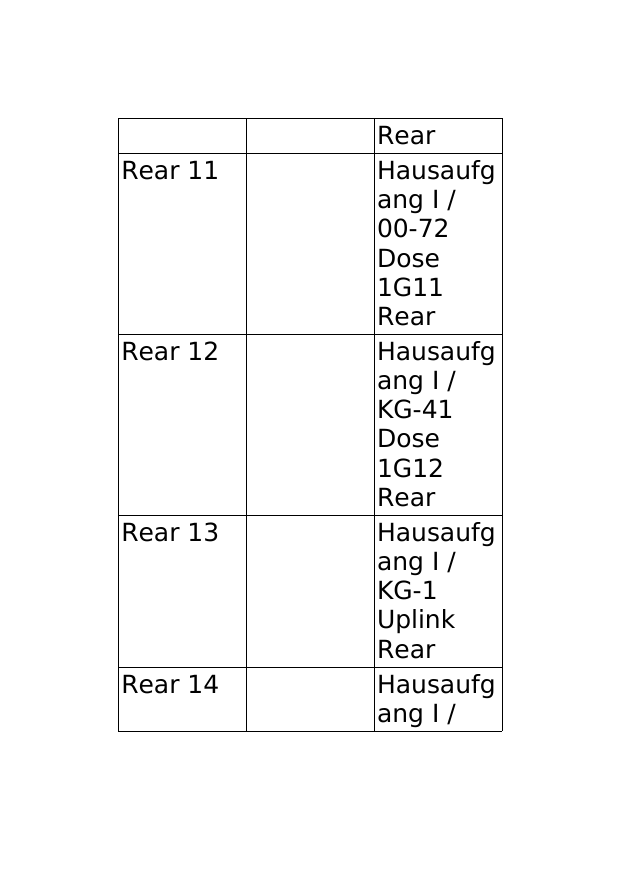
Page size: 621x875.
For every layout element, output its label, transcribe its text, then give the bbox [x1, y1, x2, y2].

table_cell Rear 14 [119, 668, 246, 731]
table_cell [247, 668, 374, 731]
table_cell Rear 13 [119, 516, 246, 667]
table_cell Rear 12 [119, 335, 246, 515]
table_cell [247, 516, 374, 667]
table_cell Hausaufgang I / [375, 668, 502, 731]
table_cell [119, 119, 246, 153]
table_cell Hausaufgang I / 00-72 Dose 1G11 Rear [375, 154, 502, 334]
table_cell Rear 11 [119, 154, 246, 334]
table_cell Hausaufgang I / KG-1 Uplink Rear [375, 516, 502, 667]
table_cell Rear [375, 119, 502, 153]
table_cell [247, 119, 374, 153]
table_cell [247, 335, 374, 515]
table_cell [247, 154, 374, 334]
table_cell Hausaufgang I / KG-41 Dose 1G12 Rear [375, 335, 502, 515]
